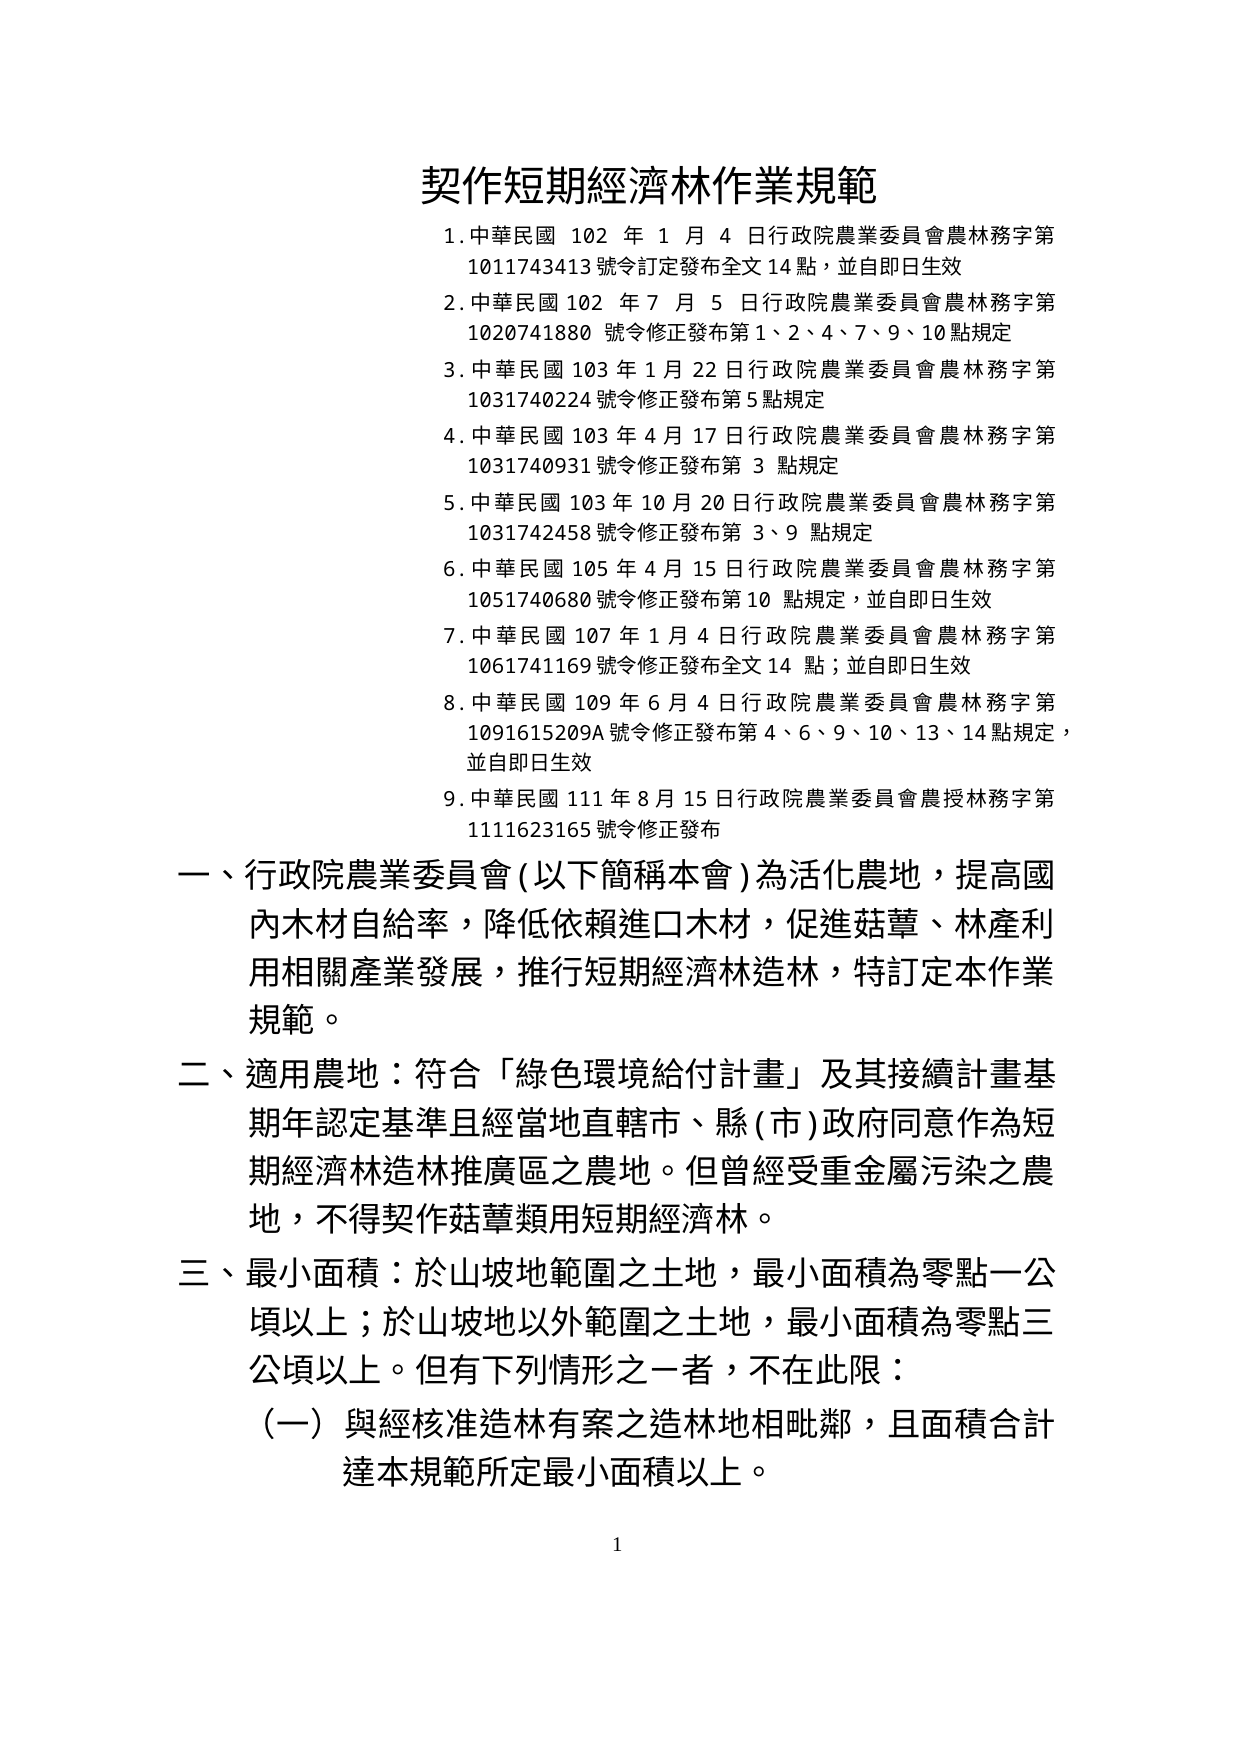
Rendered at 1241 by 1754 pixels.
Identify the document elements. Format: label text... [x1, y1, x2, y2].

text （一）與經核准造林有案之造林地相毗鄰，且面積合計達本規範所定最小面積以上。 [242, 1398, 1057, 1494]
text 7.中華民國107年1月4日行政院農業委員會農林務字第1061741169號令修正發布全文14 點；並自即日生效 [443, 619, 1057, 680]
text 三、最小面積：於山坡地範圍之土地，最小面積為零點一公頃以上；於山坡地以外範圍之土地，最小面積為零點三公頃以上。但有下列情形之ㄧ者，不在此限： [177, 1247, 1057, 1392]
text 3.中華民國103年1月22日行政院農業委員會農林務字第1031740224號令修正發布第5點規定 [443, 353, 1057, 413]
text 契作短期經濟林作業規範 [241, 153, 1057, 214]
text 4.中華民國103年4月17日行政院農業委員會農林務字第1031740931號令修正發布第 3 點規定 [443, 419, 1057, 480]
text 1.中華民國 102 年 1 月 4 日行政院農業委員會農林務字第1011743413號令訂定發布全文14點，並自即日生效 [443, 220, 1057, 280]
text 5.中華民國103年10月20日行政院農業委員會農林務字第1031742458號令修正發布第 3、9 點規定 [443, 486, 1057, 547]
text 6.中華民國105年4月15日行政院農業委員會農林務字第1051740680號令修正發布第10 點規定，並自即日生效 [443, 553, 1057, 613]
text 8.中華民國109年6月4日行政院農業委員會農林務字第1091615209A號令修正發布第4、6、9、10、13、14點規定，並自即日生效 [443, 686, 1057, 777]
text 一、行政院農業委員會(以下簡稱本會)為活化農地，提高國內木材自給率，降低依賴進口木材，促進菇蕈、林產利用相關產業發展，推行短期經濟林造林，特訂定本作業規範。 [177, 849, 1057, 1042]
text 9.中華民國111年8月15日行政院農業委員會農授林務字第1111623165號令修正發布 [443, 782, 1057, 843]
text 2.中華民國102 年7 月 5 日行政院農業委員會農林務字第1020741880 號令修正發布第1、2、4、7、9、10點規定 [443, 286, 1057, 347]
text 二、適用農地：符合「綠色環境給付計畫」及其接續計畫基期年認定基準且經當地直轄市、縣(市)政府同意作為短期經濟林造林推廣區之農地。但曾經受重金屬污染之農地，不得契作菇蕈類用短期經濟林。 [177, 1048, 1057, 1241]
